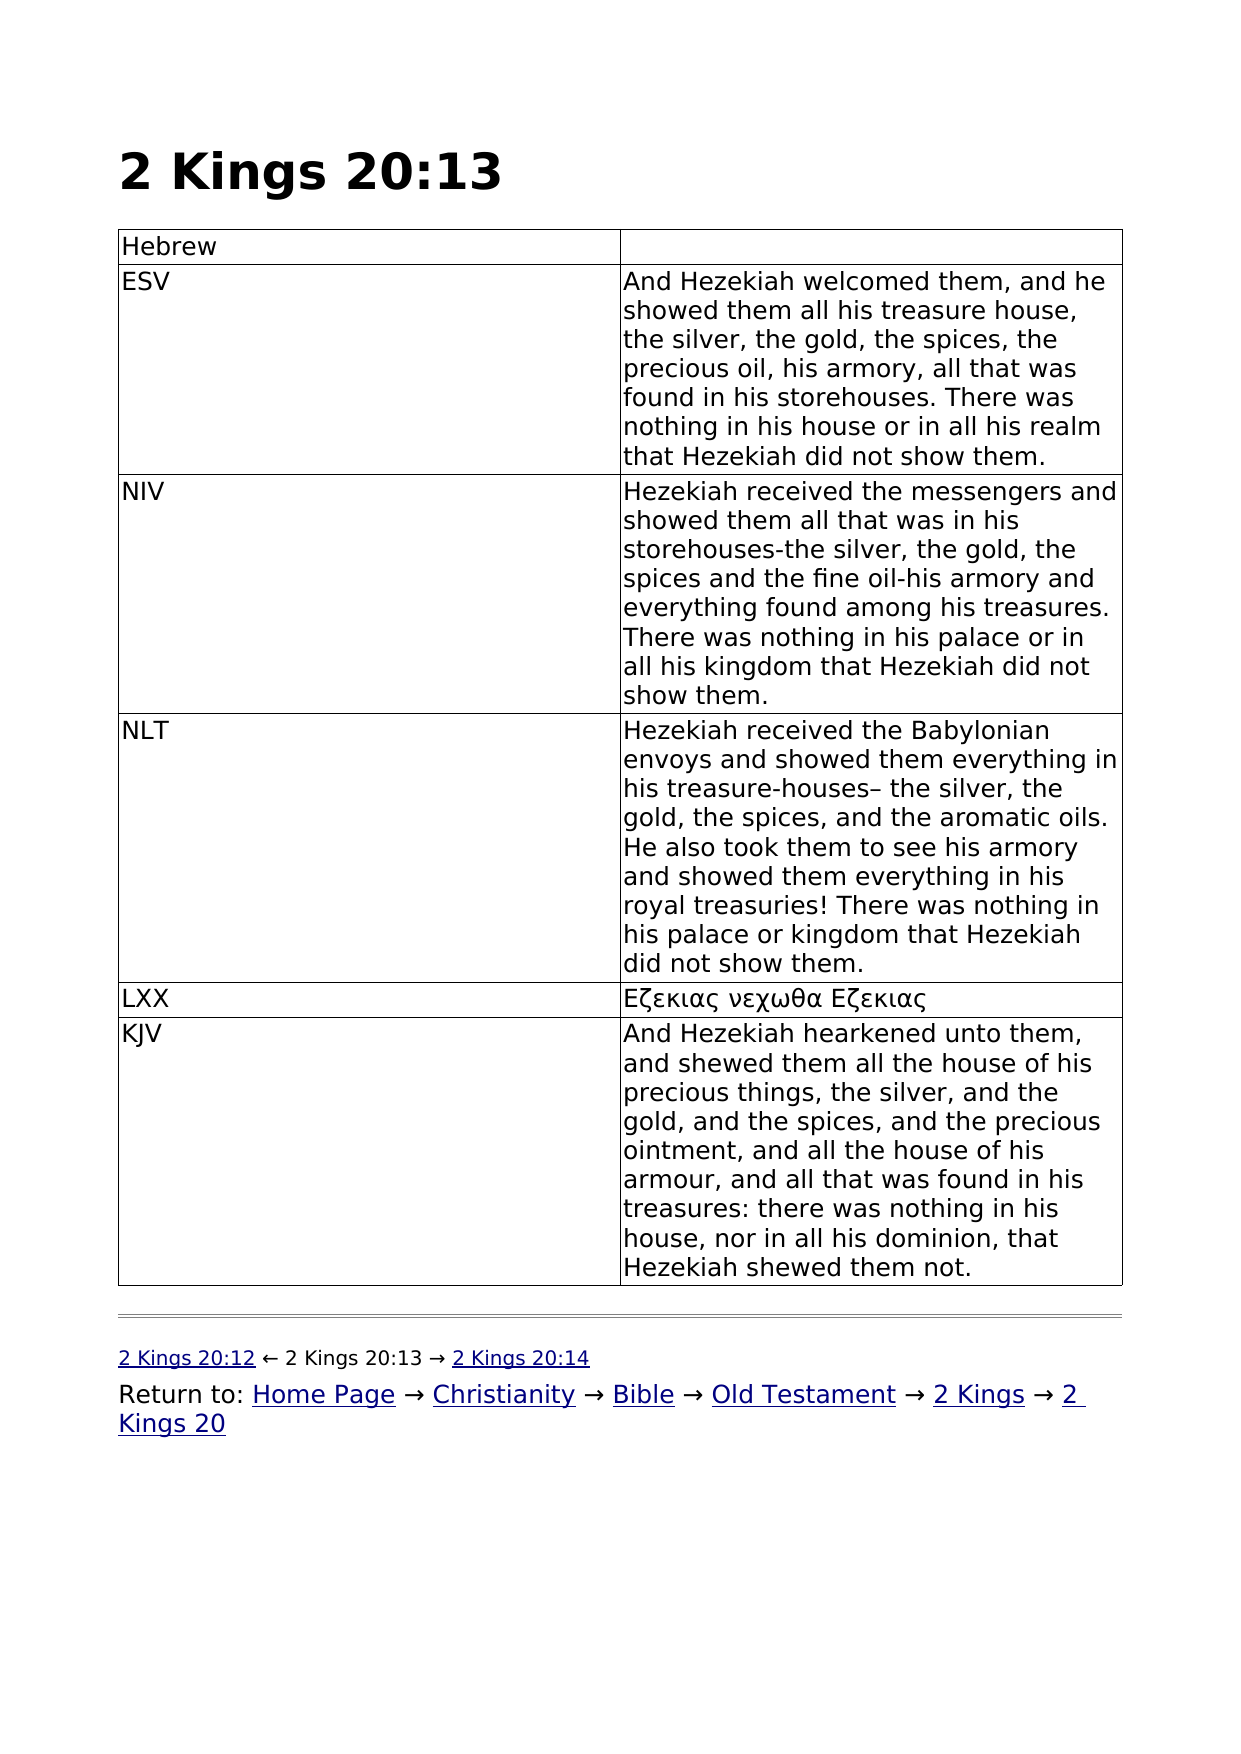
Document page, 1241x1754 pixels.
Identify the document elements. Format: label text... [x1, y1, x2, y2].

table_cell LXX [119, 983, 620, 1017]
table_cell NLT [119, 714, 620, 982]
table_cell And Hezekiah hearkened unto them, and shewed them all the house of his precious things, the silver, and the gold, and the spices, and the precious ointment, and all the house of his armour, and all that was found in his treasures: there was nothing in his house, nor in all his dominion, that Hezekiah shewed them not. [621, 1018, 1122, 1285]
table_cell Hezekiah received the messengers and showed them all that was in his storehouses-the silver, the gold, the spices and the fine oil-his armory and everything found among his treasures. There was nothing in his palace or in all his kingdom that Hezekiah did not show them. [621, 475, 1122, 713]
text 2 Kings 20:12 ← 2 Kings 20:13 → 2 Kings 20:14 [118, 1346, 1122, 1380]
table_header Hebrew [119, 230, 620, 264]
table_cell Hezekiah received the Babylonian envoys and showed them everything in his treasure-houses– the silver, the gold, the spices, and the aromatic oils. He also took them to see his armory and showed them everything in his royal treasuries! There was nothing in his palace or kingdom that Hezekiah did not show them. [621, 714, 1122, 982]
table_cell NIV [119, 475, 620, 713]
table_cell KJV [119, 1018, 620, 1285]
table_header [621, 230, 1122, 264]
text Return to: Home Page → Christianity → Bible → Old Testament → 2 Kings → 2 Kings 20 [118, 1380, 1122, 1439]
table_cell Εζεκιας νεχωθα Εζεκιας [621, 983, 1122, 1017]
subtitle 2 Kings 20:13 [118, 143, 1122, 201]
table_cell And Hezekiah welcomed them, and he showed them all his treasure house, the silver, the gold, the spices, the precious oil, his armory, all that was found in his storehouses. There was nothing in his house or in all his realm that Hezekiah did not show them. [621, 265, 1122, 474]
table_cell ESV [119, 265, 620, 474]
